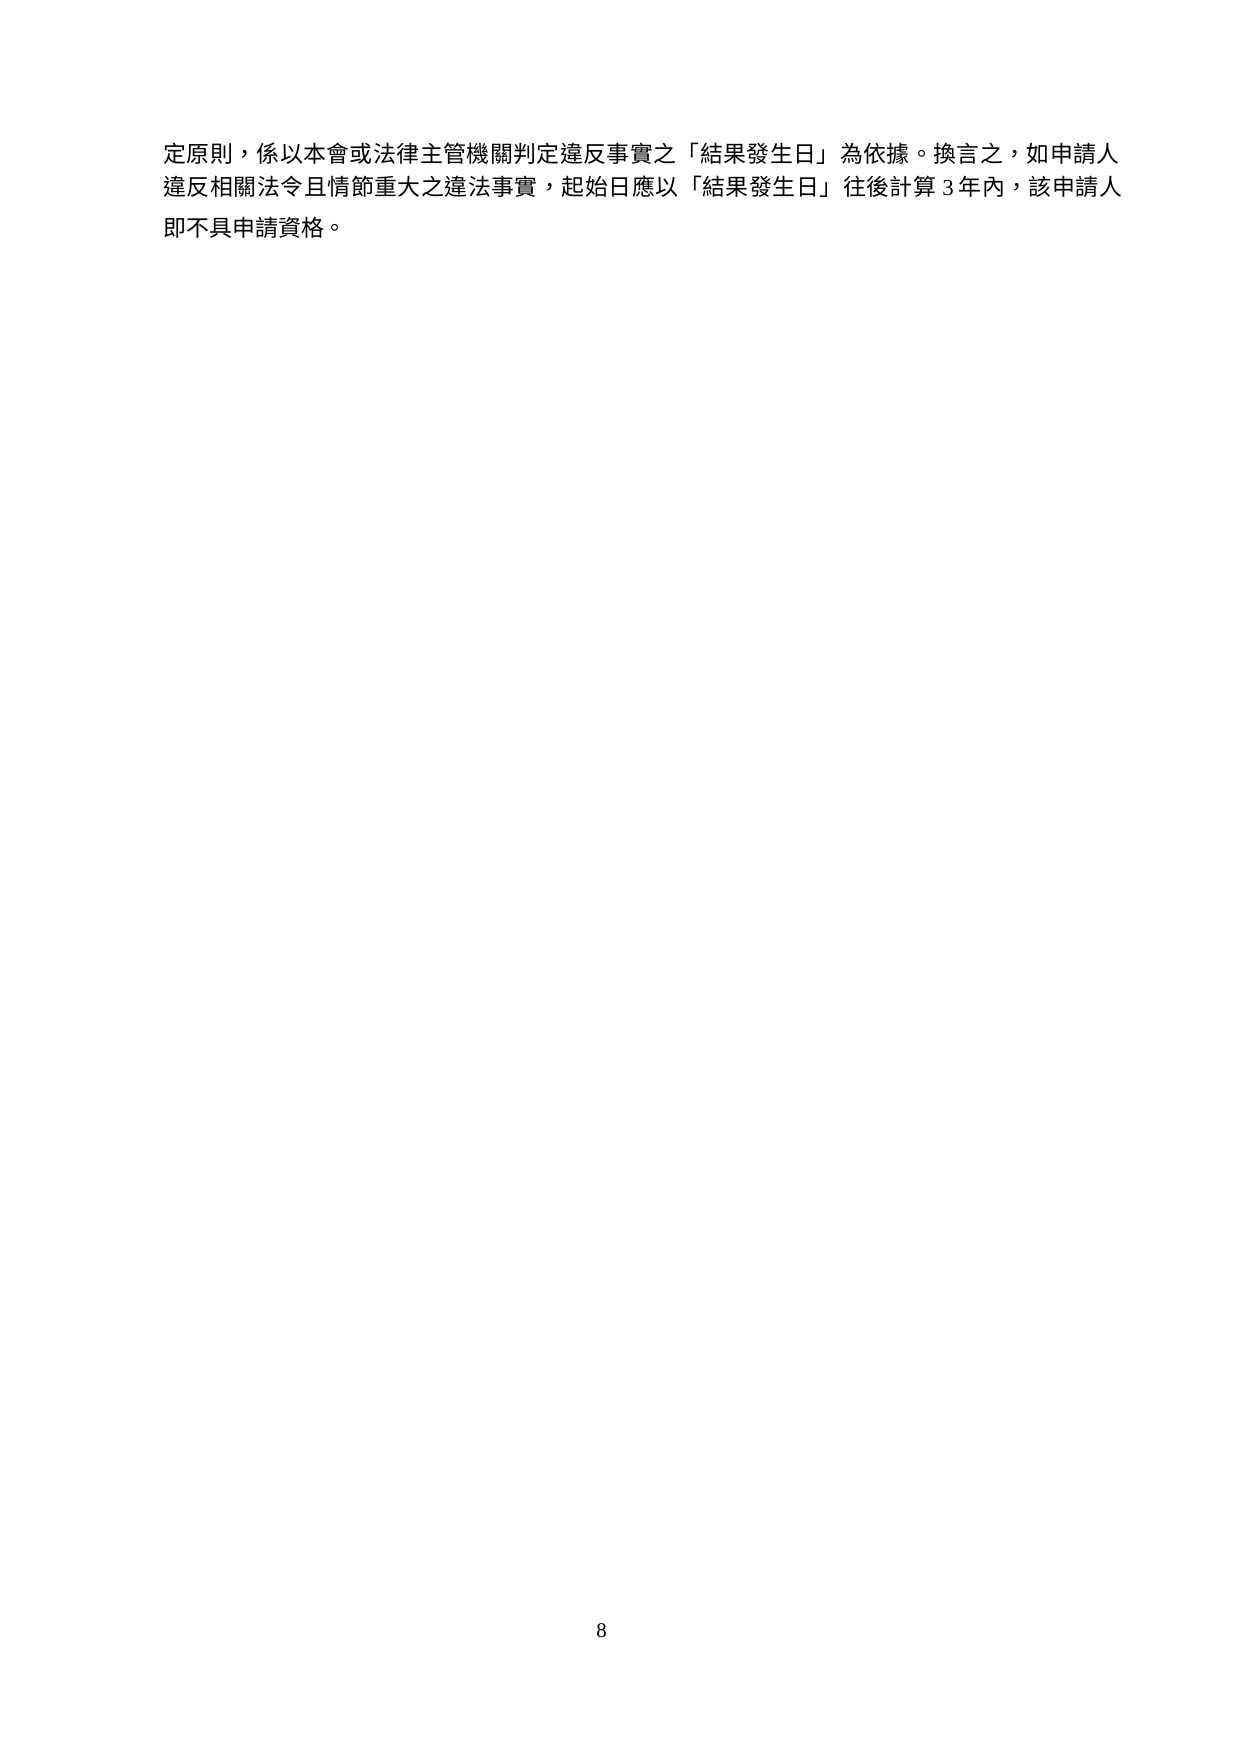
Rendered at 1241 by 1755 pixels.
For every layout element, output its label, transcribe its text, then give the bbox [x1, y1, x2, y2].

text 定原則，係以本會或法律主管機關判定違反事實之「結果發生日」為依據。換言之，如申請人違反相關法令且情節重大之違法事實，起始日應以「結果發生日」往後計算3年內，該申請人即不具申請資格。 [118, 136, 1122, 244]
